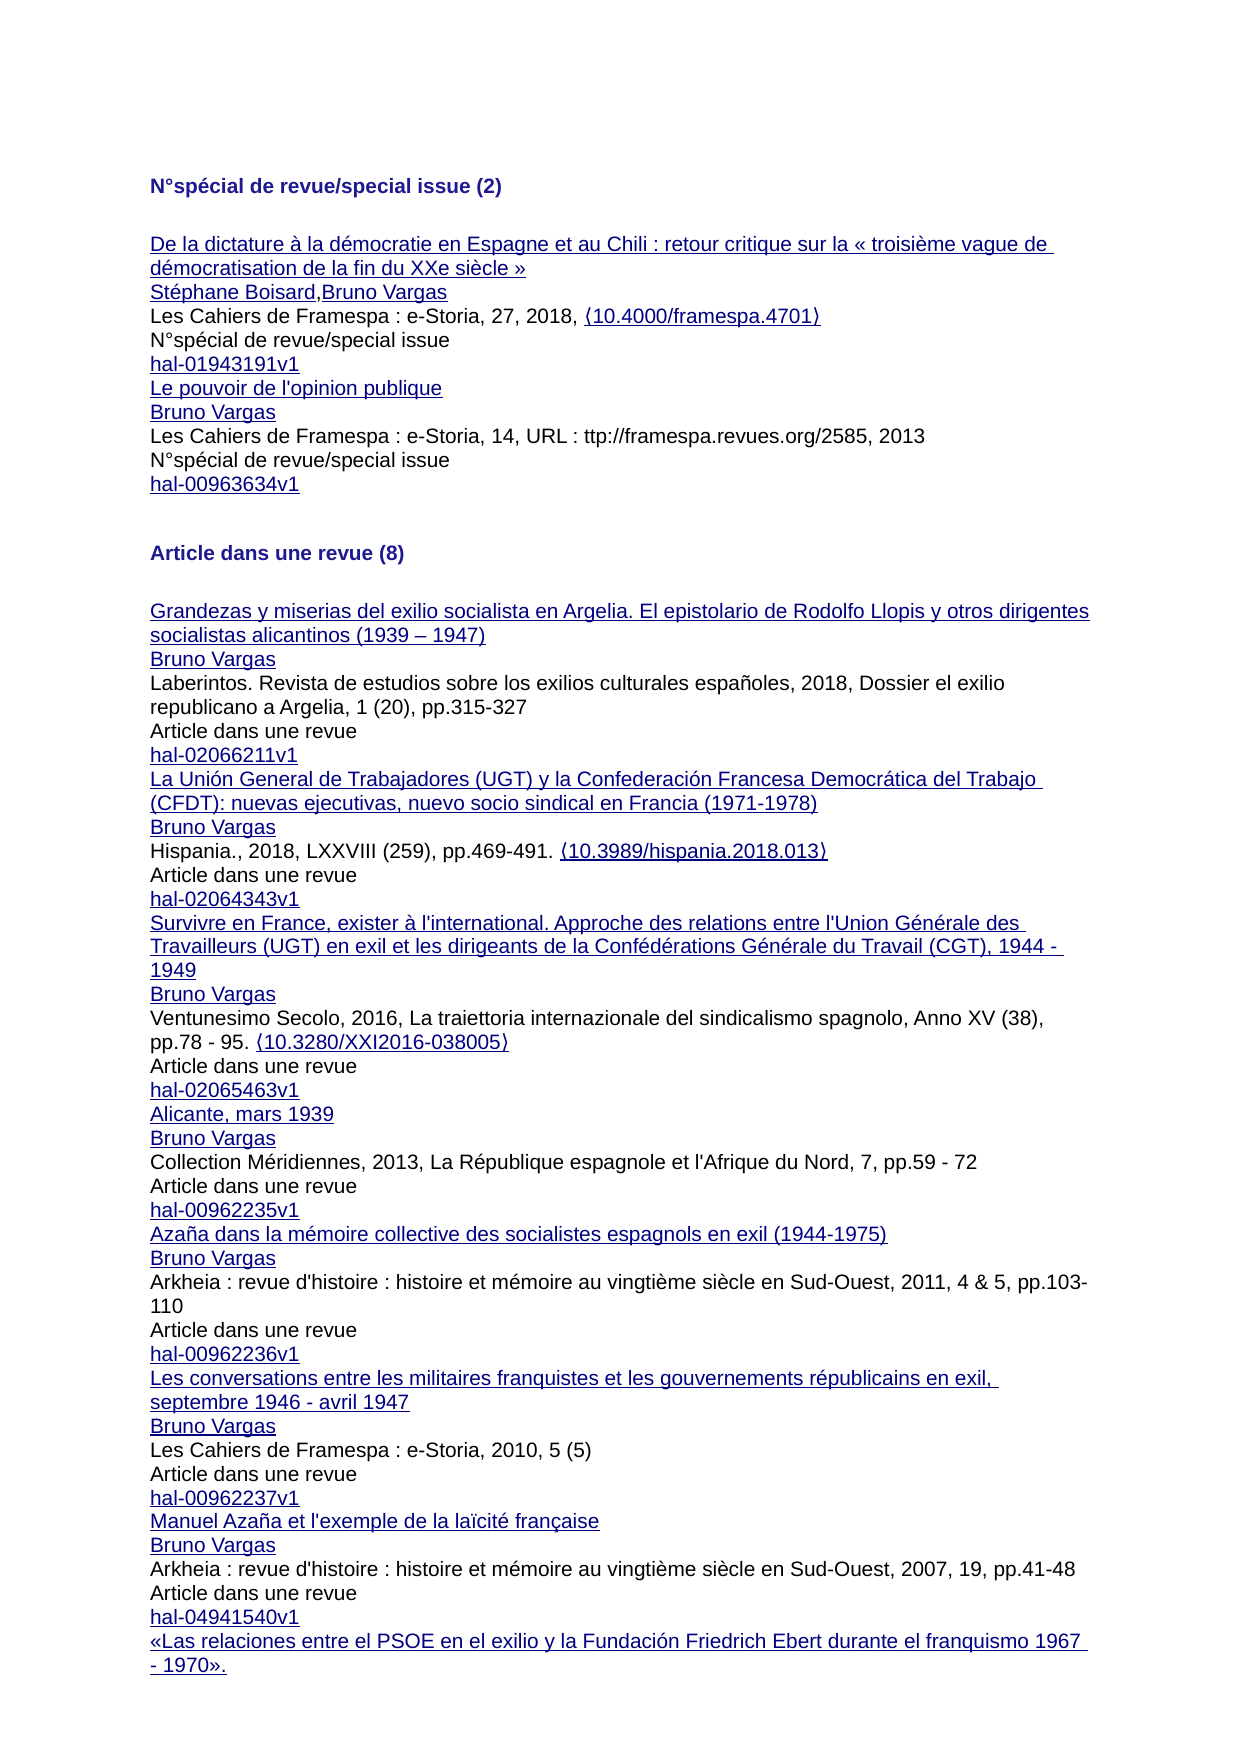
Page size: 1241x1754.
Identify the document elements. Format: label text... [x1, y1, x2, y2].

table_cell Azaña dans la mémoire collective des socialistes espagnols en exil (1944-1975) Bruno Vargas Arkheia : revue d'histoire : histoire et mémoire au vingtième siècle en Sud-Ouest, 2011, 4 & 5, pp.103-110 Article dans une revue hal-00962236v1 [150, 1222, 1090, 1366]
table_header De la dictature à la démocratie en Espagne et au Chili : retour critique sur la « troisième vague de démocratisation de la fin du XXe siècle » Stéphane Boisard,Bruno Vargas Les Cahiers de Framespa : e-Storia, 27, 2018, ⟨10.4000/framespa.4701⟩ N°spécial de revue/special issue hal-01943191v1 [150, 232, 1090, 376]
table_cell La Unión General de Trabajadores (UGT) y la Confederación Francesa Democrática del Trabajo (CFDT): nuevas ejecutivas, nuevo socio sindical en Francia (1971-1978) Bruno Vargas Hispania., 2018, LXXVIII (259), pp.469-491. ⟨10.3989/hispania.2018.013⟩ Article dans une revue hal-02064343v1 [150, 767, 1090, 910]
table_cell Manuel Azaña et l'exemple de la laïcité française Bruno Vargas Arkheia : revue d'histoire : histoire et mémoire au vingtième siècle en Sud-Ouest, 2007, 19, pp.41-48 Article dans une revue hal-04941540v1 [150, 1509, 1090, 1629]
table_cell Survivre en France, exister à l'international. Approche des relations entre l'Union Générale des Travailleurs (UGT) en exil et les dirigeants de la Confédérations Générale du Travail (CGT), 1944 - 1949 Bruno Vargas Ventunesimo Secolo, 2016, La traiettoria internazionale del sindicalismo spagnolo, Anno XV (38), pp.78 - 95. ⟨10.3280/XXI2016-038005⟩ Article dans une revue hal-02065463v1 [150, 910, 1090, 1102]
table_cell «Las relaciones entre el PSOE en el exilio y la Fundación Friedrich Ebert durante el franquismo 1967 - 1970». [150, 1629, 1090, 1677]
table_cell Alicante, mars 1939 Bruno Vargas Collection Méridiennes, 2013, La République espagnole et l'Afrique du Nord, 7, pp.59 - 72 Article dans une revue hal-00962235v1 [150, 1102, 1090, 1222]
table_cell Le pouvoir de l'opinion publique Bruno Vargas Les Cahiers de Framespa : e-Storia, 14, URL : ttp://framespa.revues.org/2585, 2013 N°spécial de revue/special issue hal-00963634v1 [150, 376, 1090, 496]
table_header Grandezas y miserias del exilio socialista en Argelia. El epistolario de Rodolfo Llopis y otros dirigentes [150, 599, 1090, 620]
table_header socialistas alicantinos (1939 – 1947) Bruno Vargas Laberintos. Revista de estudios sobre los exilios culturales españoles, 2018, Dossier el exilio republicano a Argelia, 1 (20), pp.315-327 Article dans une revue hal-02066211v1 [150, 621, 1090, 767]
subtitle Article dans une revue (8) [150, 541, 1090, 564]
table_cell Les conversations entre les militaires franquistes et les gouvernements républicains en exil, septembre 1946 - avril 1947 Bruno Vargas Les Cahiers de Framespa : e-Storia, 2010, 5 (5) Article dans une revue hal-00962237v1 [150, 1366, 1090, 1509]
subtitle N°spécial de revue/special issue (2) [150, 174, 1090, 198]
